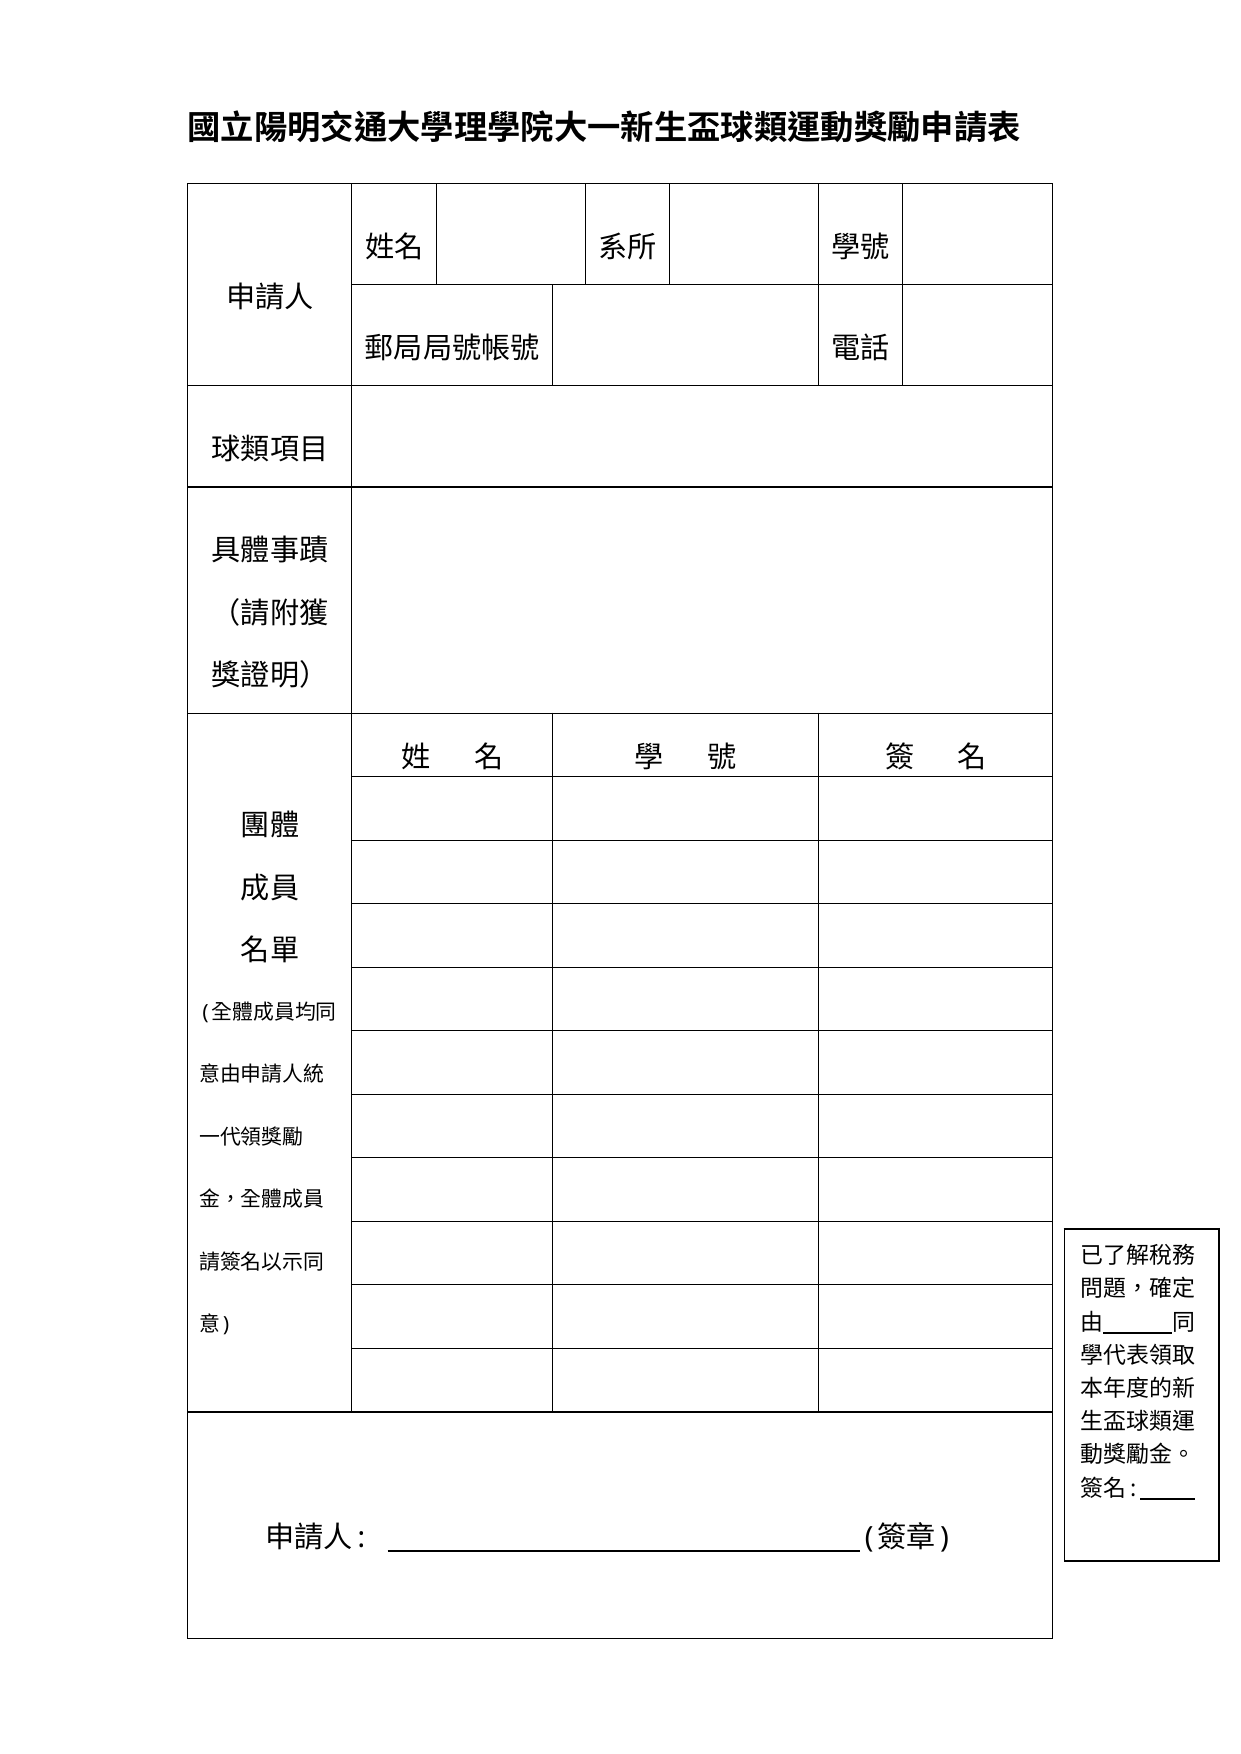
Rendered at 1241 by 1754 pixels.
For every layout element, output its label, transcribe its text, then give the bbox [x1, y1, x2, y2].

table_cell [553, 777, 818, 839]
table_cell 簽 名 [819, 714, 1052, 776]
table_cell [553, 1285, 818, 1348]
table_header 申請人 [188, 184, 351, 385]
table_cell [352, 1158, 552, 1221]
table_cell 具體事蹟（請附獲獎證明） [188, 488, 351, 712]
table_cell [352, 777, 552, 839]
table_header 姓名 [352, 184, 436, 284]
table_cell [352, 488, 1052, 712]
table_cell [553, 285, 818, 385]
table_cell [819, 968, 1052, 1030]
table_cell [352, 1031, 552, 1094]
table_cell [553, 968, 818, 1030]
table_cell 郵局局號帳號 [352, 285, 552, 385]
table_cell [352, 1285, 552, 1348]
table_header [903, 184, 1052, 284]
table_cell [819, 1095, 1052, 1157]
table_cell [352, 841, 552, 903]
table_header 系所 [586, 184, 669, 284]
table_cell 球類項目 [188, 386, 351, 486]
table_cell [352, 1349, 552, 1411]
table_cell [553, 841, 818, 903]
table_cell [352, 1095, 552, 1157]
table_cell [553, 1031, 818, 1094]
table_cell [352, 904, 552, 967]
text 簽名: [1080, 1469, 1203, 1503]
table_cell [819, 1222, 1052, 1284]
table_header [670, 184, 818, 284]
table_cell [903, 285, 1052, 385]
table_cell [553, 1349, 818, 1411]
table_cell [819, 777, 1052, 839]
text [1065, 1230, 1218, 1560]
table_cell [819, 841, 1052, 903]
table_header 學號 [819, 184, 902, 284]
table_cell [352, 968, 552, 1030]
table_cell 姓 名 [352, 714, 552, 776]
table_cell [819, 1349, 1052, 1411]
table_cell [819, 1285, 1052, 1348]
table_cell 團體 成員 名單 (全體成員均同意由申請人統一代領獎勵金，全體成員請簽名以示同意) [188, 714, 351, 1411]
text 已了解稅務問題，確定由 同學代表領取本年度的新生盃球類運動獎勵金。 [1080, 1237, 1203, 1469]
table_cell [819, 904, 1052, 967]
table_cell [553, 904, 818, 967]
table_cell [352, 386, 1052, 486]
table_cell [819, 1031, 1052, 1094]
table_cell [352, 1222, 552, 1284]
table_cell [553, 1222, 818, 1284]
table_cell [553, 1095, 818, 1157]
table_header [437, 184, 585, 284]
table_cell 學 號 [553, 714, 818, 776]
table_cell 申請人: (簽章) [188, 1413, 1052, 1637]
table_cell [553, 1158, 818, 1221]
table_cell [819, 1158, 1052, 1221]
text 國立陽明交通大學理學院大一新生盃球類運動獎勵申請表 [187, 83, 1053, 146]
table_cell 電話 [819, 285, 902, 385]
